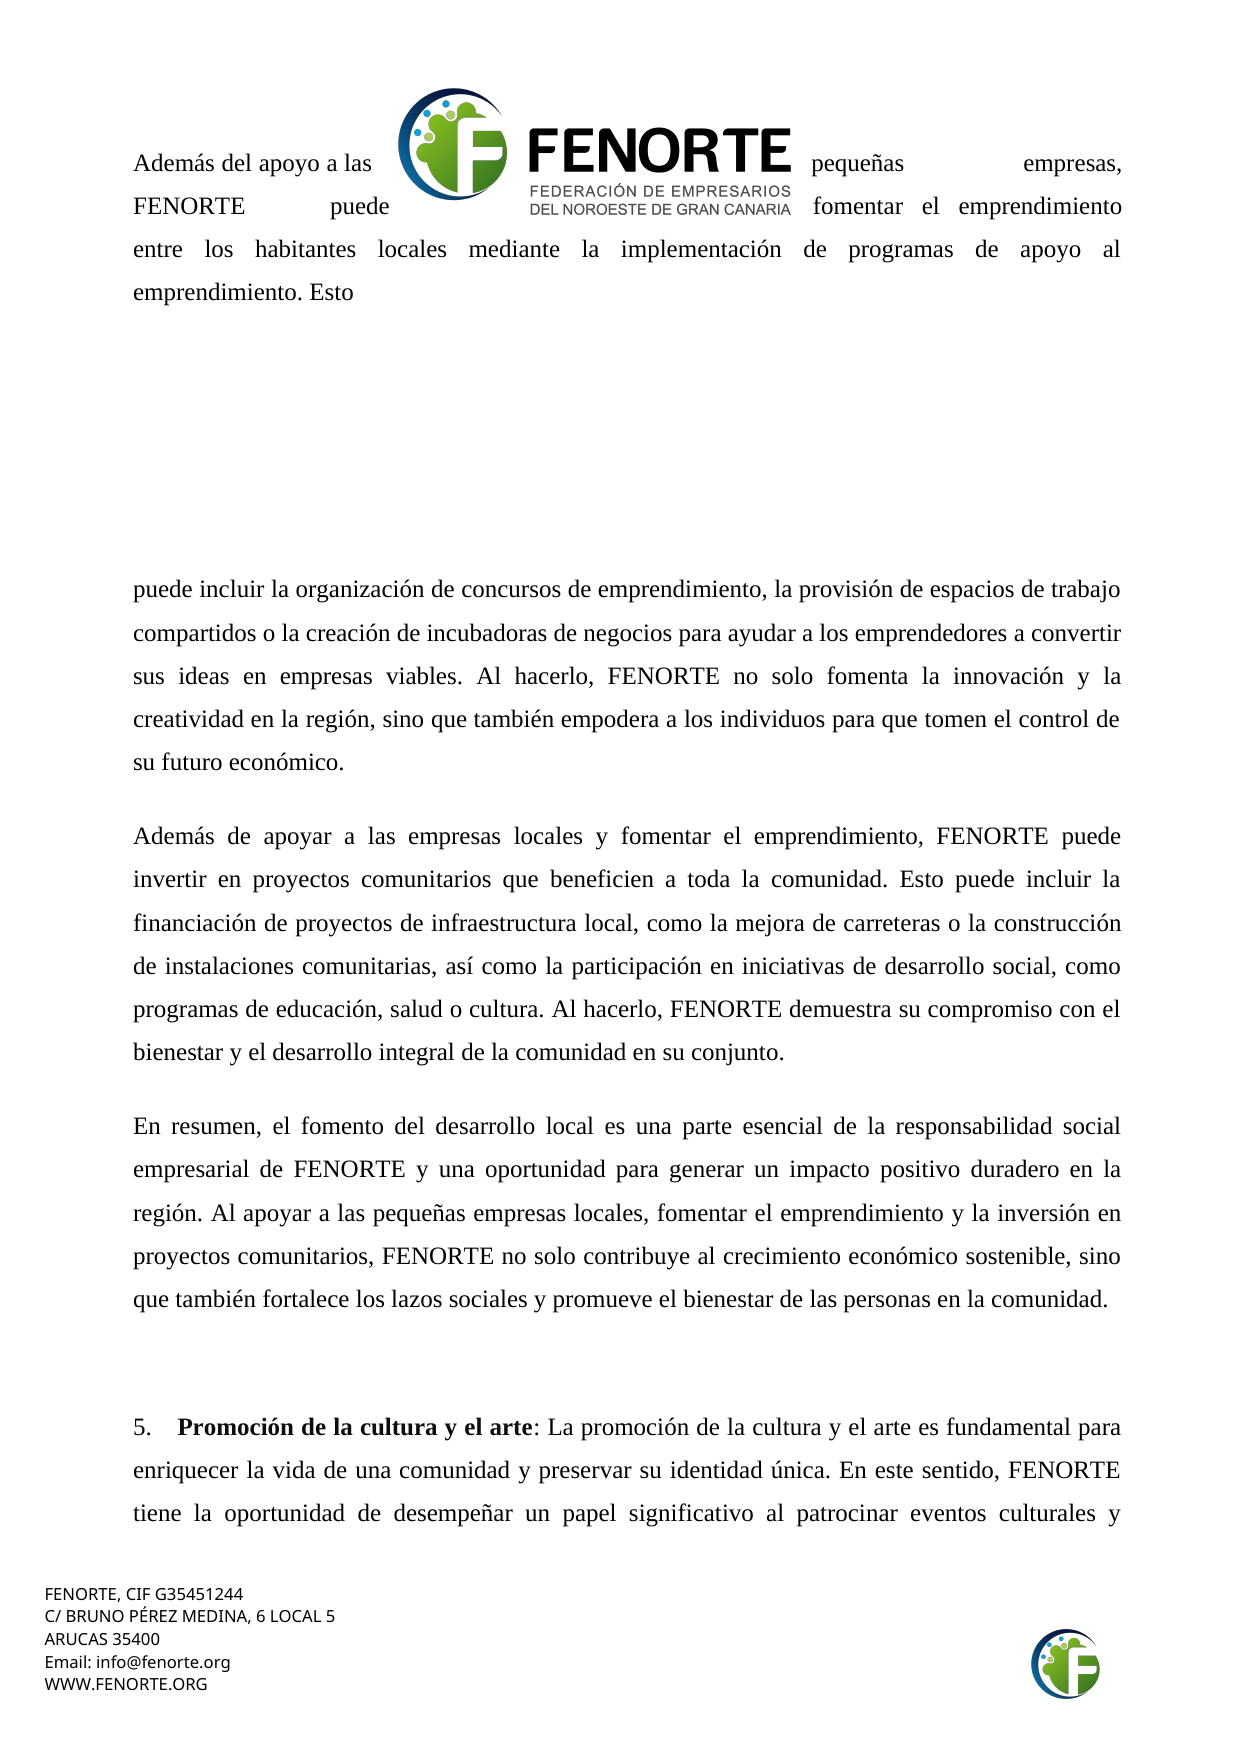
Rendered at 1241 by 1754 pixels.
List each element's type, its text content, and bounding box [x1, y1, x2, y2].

picture [1012, 1614, 1123, 1703]
text puede incluir la organización de concursos de emprendimiento, la provisión de espacios de trabajo compartidos o la creación de incubadoras de negocios para ayudar a los emprendedores a convertir sus ideas en empresas viables. Al hacerlo, FENORTE no solo fomenta la innovación y la creatividad en la región, sino que también empodera a los individuos para que tomen el control de su futuro económico. [133, 531, 1122, 733]
text En resumen, el fomento del desarrollo local es una parte esencial de la responsabilidad social empresarial de FENORTE y una oportunidad para generar un impacto positivo duradero en la región. Al apoyar a las pequeñas empresas locales, fomentar el emprendimiento y la inversión en proyectos comunitarios, FENORTE no solo contribuye al crecimiento económico sostenible, sino que también fortalece los lazos sociales y promueve el bienestar de las personas en la comunidad. [133, 1068, 1122, 1269]
text Además de apoyar a las empresas locales y fomentar el emprendimiento, FENORTE puede invertir en proyectos comunitarios que beneficien a toda la comunidad. Esto puede incluir la financiación de proyectos de infraestructura local, como la mejora de carreteras o la construcción de instalaciones comunitarias, así como la participación en iniciativas de desarrollo social, como programas de educación, salud o cultura. Al hacerlo, FENORTE demuestra su compromiso con el bienestar y el desarrollo integral de la comunidad en su conjunto. [133, 778, 1122, 1023]
text Además del apoyo a las pequeñas empresas, FENORTE puede fomentar el emprendimiento entre los habitantes locales mediante la implementación de programas de apoyo al emprendimiento. Esto [133, 148, 1122, 263]
list Promoción de la cultura y el arte: La promoción de la cultura y el arte es fundamental para enriquecer la vida de una comunidad y preservar su identidad única. En este sentido, FENORTE tiene la oportunidad de desempeñar un papel significativo al patrocinar eventos culturales y artísticos en la comunidad, lo que contribuye tanto a la difusión de la riqueza cultural local como a su preservación para las generaciones futuras. [133, 1369, 1122, 1570]
